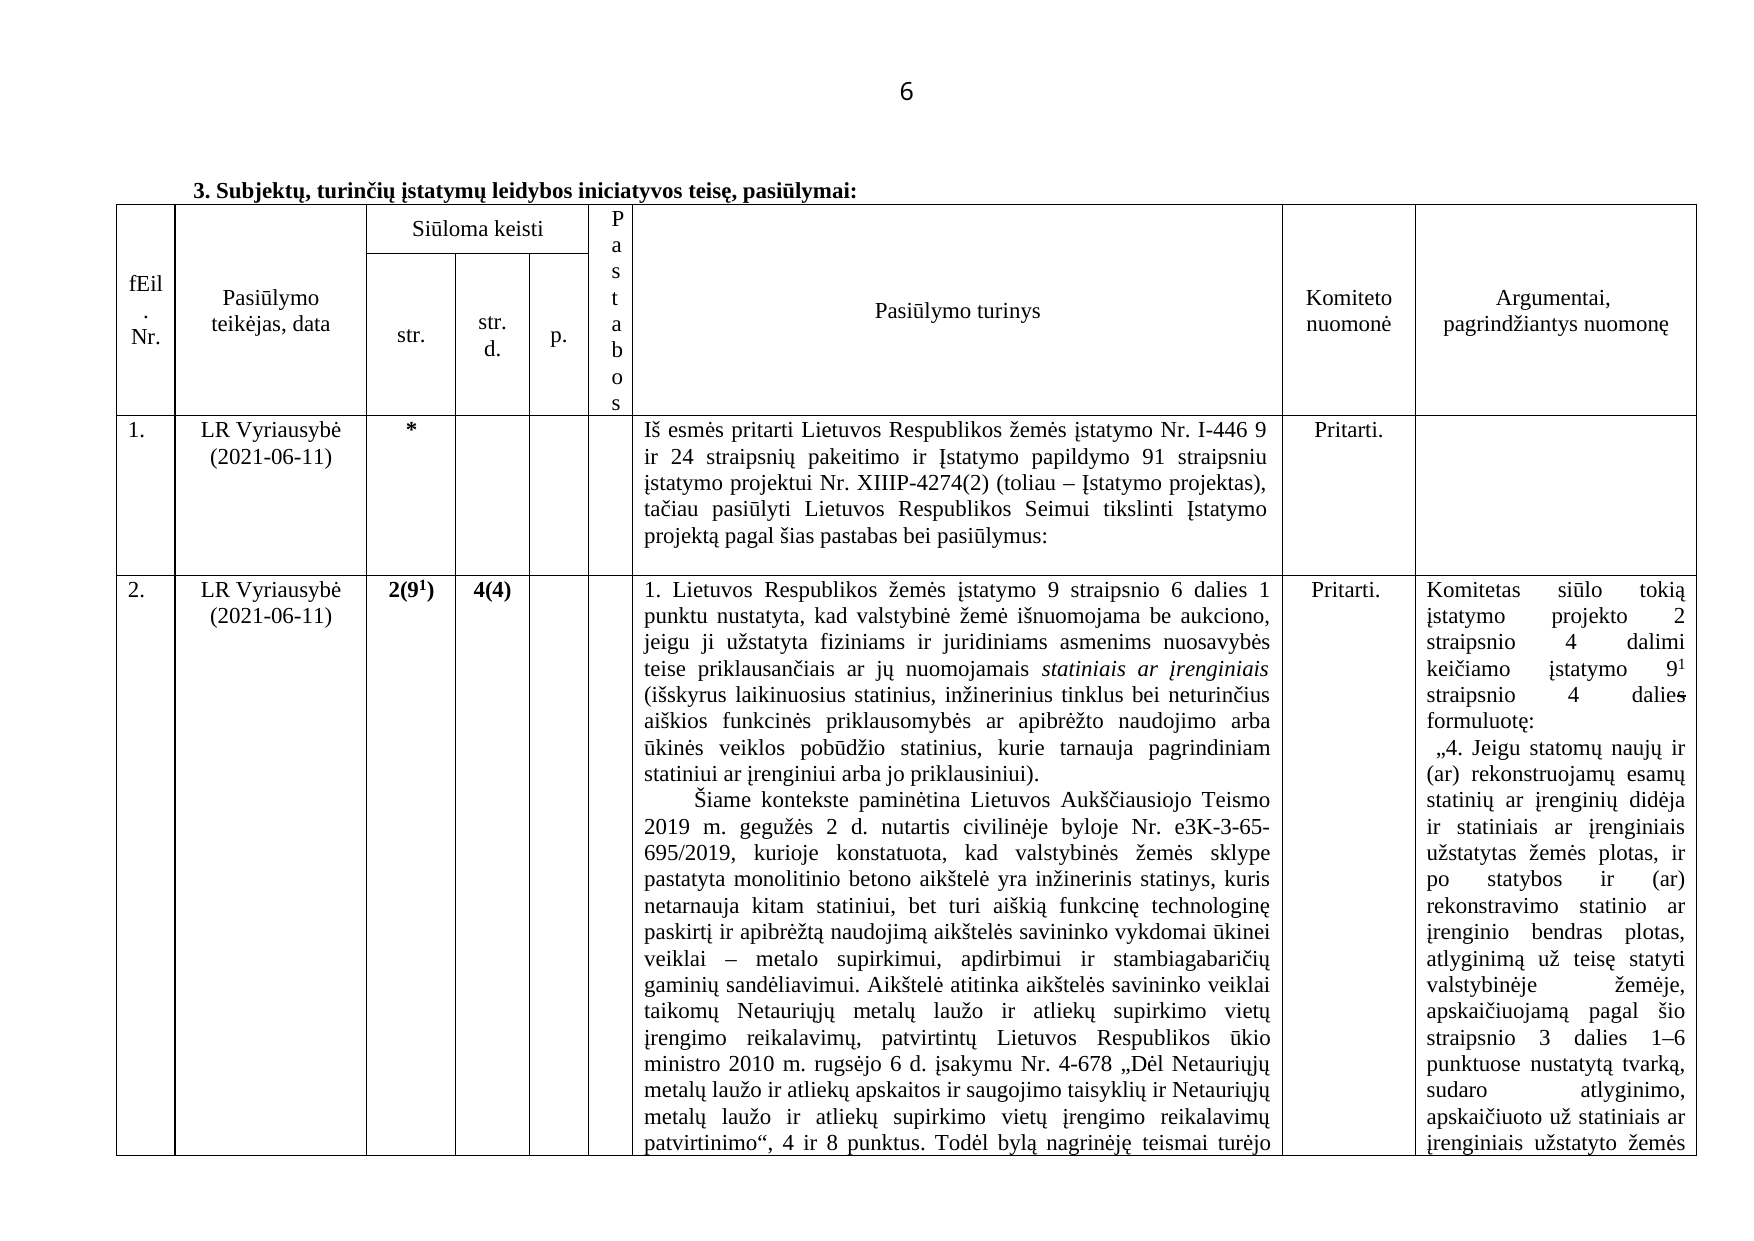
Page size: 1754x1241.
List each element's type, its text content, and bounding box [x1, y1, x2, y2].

text 3. Subjektų, turinčių įstatymų leidybos iniciatyvos teisę, pasiūlymai: [118, 177, 1695, 203]
table_cell [589, 576, 632, 1155]
table_cell LR Vyriausybė (2021-06-11) [176, 416, 366, 574]
table_cell str. d. [456, 254, 529, 415]
table_cell 4(4) [456, 576, 529, 1155]
table_cell LR Vyriausybė (2021-06-11) [176, 576, 366, 1155]
table_cell Komitetas siūlo tokią įstatymo projekto 2 straipsnio 4 dalimi keičiamo įstatymo 91 straipsnio 4 dalies formuluotę: „4. Jeigu statomų naujų ir (ar) rekonstruojamų esamų statinių ar įrenginių didėja ir statiniais ar įrenginiais užstatytas žemės plotas, ir po statybos ir (ar) rekonstravimo statinio ar įrenginio bendras plotas, atlyginimą už teisę statyti valstybinėje žemėje, apskaičiuojamą pagal šio straipsnio 3 dalies 1–6 punktuose nustatytą tvarką, sudaro atlyginimo, apskaičiuoto už statiniais ar įrenginiais užstatyto žemės [1416, 576, 1696, 1155]
table_cell Pritarti. [1283, 576, 1415, 1155]
table_cell 2. [117, 576, 174, 1155]
table_header Argumentai, pagrindžiantys nuomonę [1416, 205, 1696, 415]
table_cell 2(91) [367, 576, 455, 1155]
table_cell Iš esmės pritarti Lietuvos Respublikos žemės įstatymo Nr. I-446 9 ir 24 straipsnių pakeitimo ir Įstatymo papildymo 91 straipsniu įstatymo projektui Nr. XIIIP-4274(2) (toliau – Įstatymo projektas), tačiau pasiūlyti Lietuvos Respublikos Seimui tikslinti Įstatymo projektą pagal šias pastabas bei pasiūlymus: [633, 416, 1282, 574]
table_cell str. [367, 254, 455, 415]
table_header Siūloma keisti [367, 205, 588, 253]
table_cell [530, 416, 588, 574]
table_header Pastabos [589, 205, 632, 415]
table_header Pasiūlymo turinys [633, 205, 1282, 415]
table_cell 1. [117, 416, 174, 574]
table_cell [1416, 416, 1696, 574]
table_header Komiteto nuomonė [1283, 205, 1415, 415]
table_cell p. [530, 254, 588, 415]
table_cell [589, 416, 632, 574]
table_cell Pritarti. [1283, 416, 1415, 574]
table_cell [456, 416, 529, 574]
table_cell * [367, 416, 455, 574]
table_cell [530, 576, 588, 1155]
table_header fEil. Nr. [117, 205, 174, 415]
table_header Pasiūlymo teikėjas, data [176, 205, 366, 415]
table_cell 1. Lietuvos Respublikos žemės įstatymo 9 straipsnio 6 dalies 1 punktu nustatyta, kad valstybinė žemė išnuomojama be aukciono, jeigu ji užstatyta fiziniams ir juridiniams asmenims nuosavybės teise priklausančiais ar jų nuomojamais statiniais ar įrenginiais (išskyrus laikinuosius statinius, inžinerinius tinklus bei neturinčius aiškios funkcinės priklausomybės ar apibrėžto naudojimo arba ūkinės veiklos pobūdžio statinius, kurie tarnauja pagrindiniam statiniui ar įrenginiui arba jo priklausiniui). Šiame kontekste paminėtina Lietuvos Aukščiausiojo Teismo 2019 m. gegužės 2 d. nutartis civilinėje byloje Nr. e3K-3-65-695/2019, kurioje konstatuota, kad valstybinės žemės sklype pastatyta monolitinio betono aikštelė yra inžinerinis statinys, kuris netarnauja kitam statiniui, bet turi aiškią funkcinę technologinę paskirtį ir apibrėžtą naudojimą aikštelės savininko vykdomai ūkinei veiklai – metalo supirkimui, apdirbimui ir stambiagabaričių gaminių sandėliavimui. Aikštelė atitinka aikštelės savininko veiklai taikomų Netauriųjų metalų laužo ir atliekų supirkimo vietų įrengimo reikalavimų, patvirtintų Lietuvos Respublikos ūkio ministro 2010 m. rugsėjo 6 d. įsakymu Nr. 4-678 „Dėl Netauriųjų metalų laužo ir atliekų apskaitos ir saugojimo taisyklių ir Netauriųjų metalų laužo ir atliekų supirkimo vietų įrengimo reikalavimų patvirtinimo“, 4 ir 8 punktus. Todėl bylą nagrinėję teismai turėjo [633, 576, 1282, 1155]
